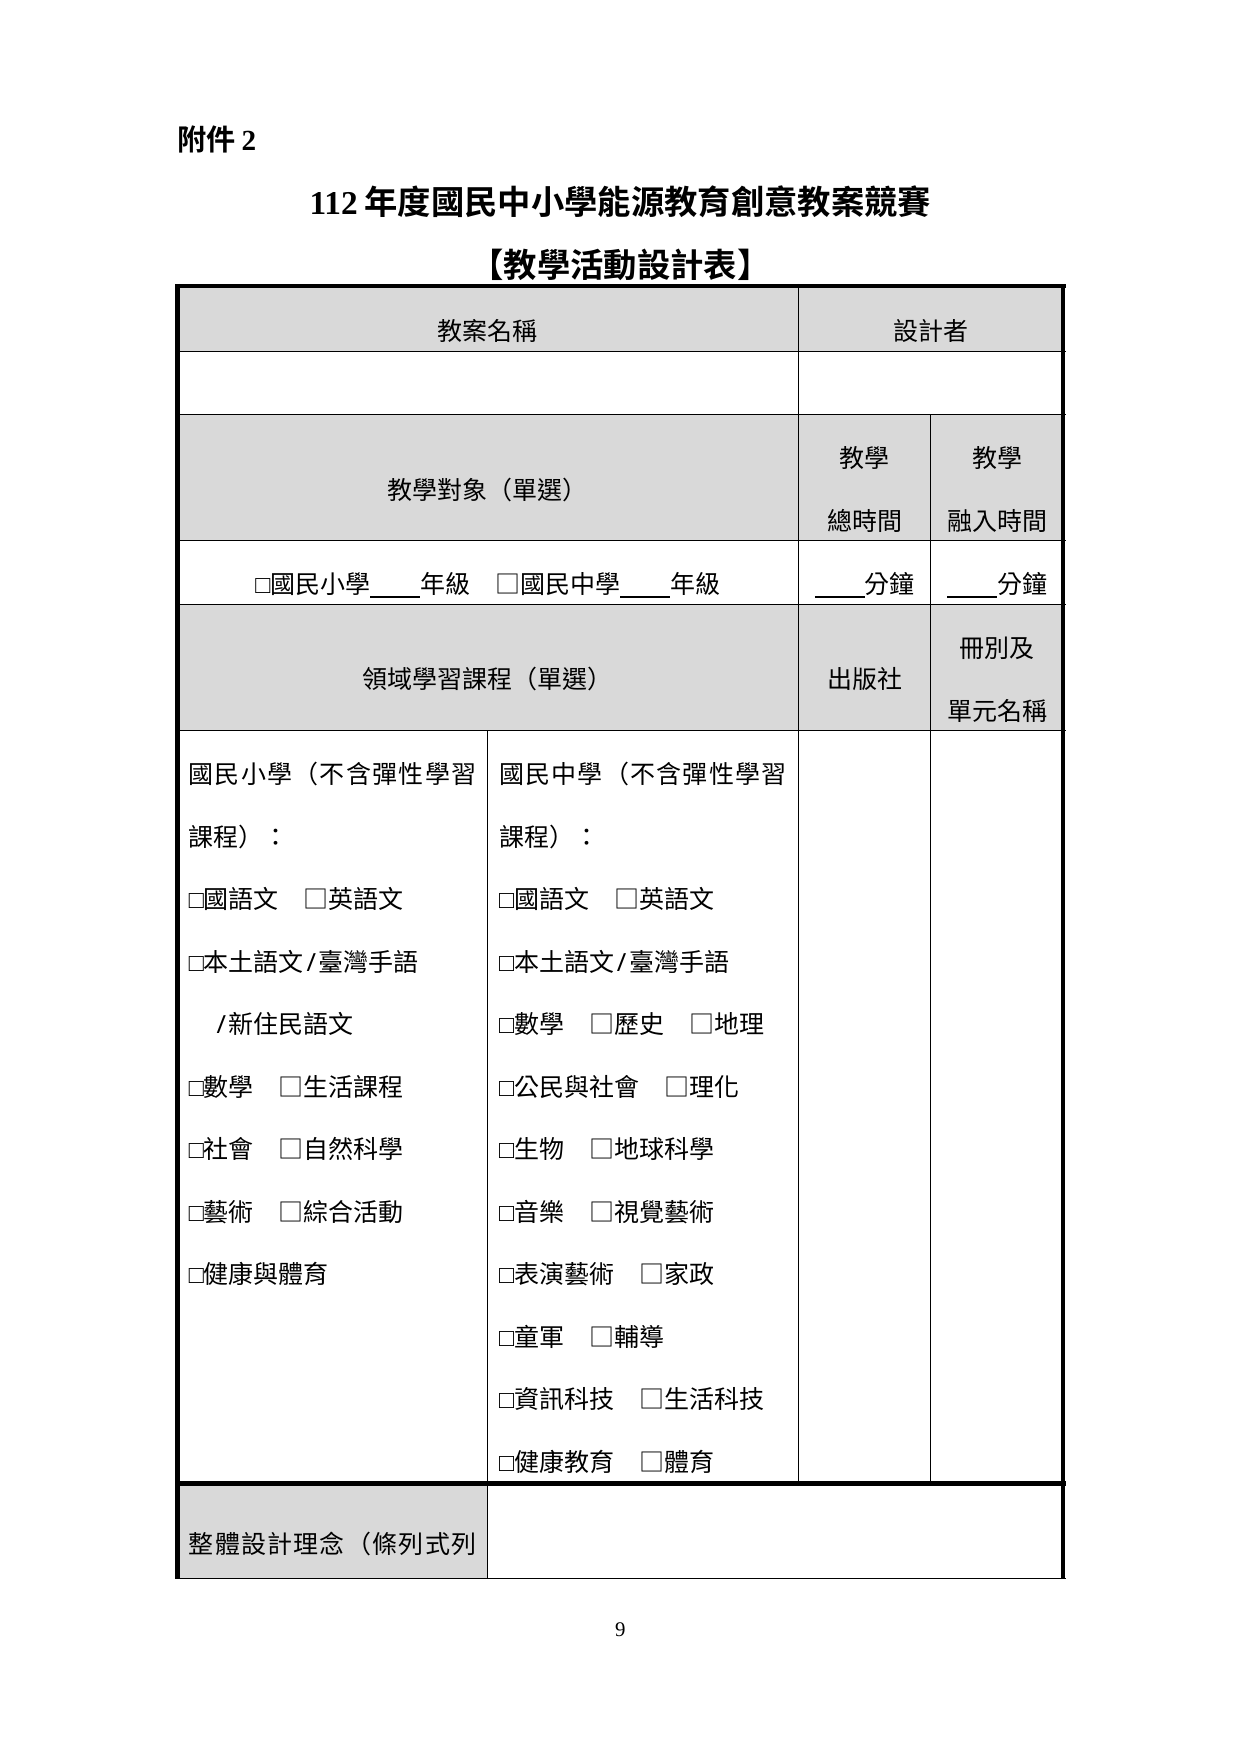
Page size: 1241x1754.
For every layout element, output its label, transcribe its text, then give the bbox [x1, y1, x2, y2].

text 附件2 [177, 96, 1063, 159]
table_header 教案名稱 [180, 288, 798, 351]
text 【教學活動設計表】 [177, 221, 1063, 284]
table_cell 教學對象（單選） [180, 415, 798, 540]
table_cell 教學 總時間 [799, 415, 930, 540]
table_cell 整體設計理念（條列式列 [180, 1486, 487, 1578]
table_cell 國民中學（不含彈性學習課程）： □國語文 □英語文 □本土語文/臺灣手語 □數學 □歷史 □地理 □公民與社會 □理化 □生物 □地球科學 □音樂 □視覺藝術 □表演藝術 □家政 □童軍 □輔導 □資訊科技 □生活科技 □健康教育 □體育 [488, 731, 798, 1481]
table_cell 教學 融入時間 [931, 415, 1061, 540]
table_cell [799, 352, 1061, 414]
table_cell 分鐘 [931, 541, 1061, 604]
table_cell □國民小學 年級 □國民中學 年級 [180, 541, 798, 604]
table_cell 國民小學（不含彈性學習課程）： □國語文 □英語文 □本土語文/臺灣手語 /新住民語文 □數學 □生活課程 □社會 □自然科學 □藝術 □綜合活動 □健康與體育 [180, 731, 487, 1481]
table_cell [180, 352, 798, 414]
table_header 設計者 [799, 288, 1061, 351]
table_cell 分鐘 [799, 541, 930, 604]
table_cell 出版社 [799, 605, 930, 730]
table_cell 領域學習課程（單選） [180, 605, 798, 730]
text 112年度國民中小學能源教育創意教案競賽 [177, 159, 1063, 221]
table_cell [799, 731, 930, 1481]
table_cell 冊別及 單元名稱 [931, 605, 1061, 730]
table_cell [488, 1486, 1061, 1578]
table_cell [931, 731, 1061, 1481]
